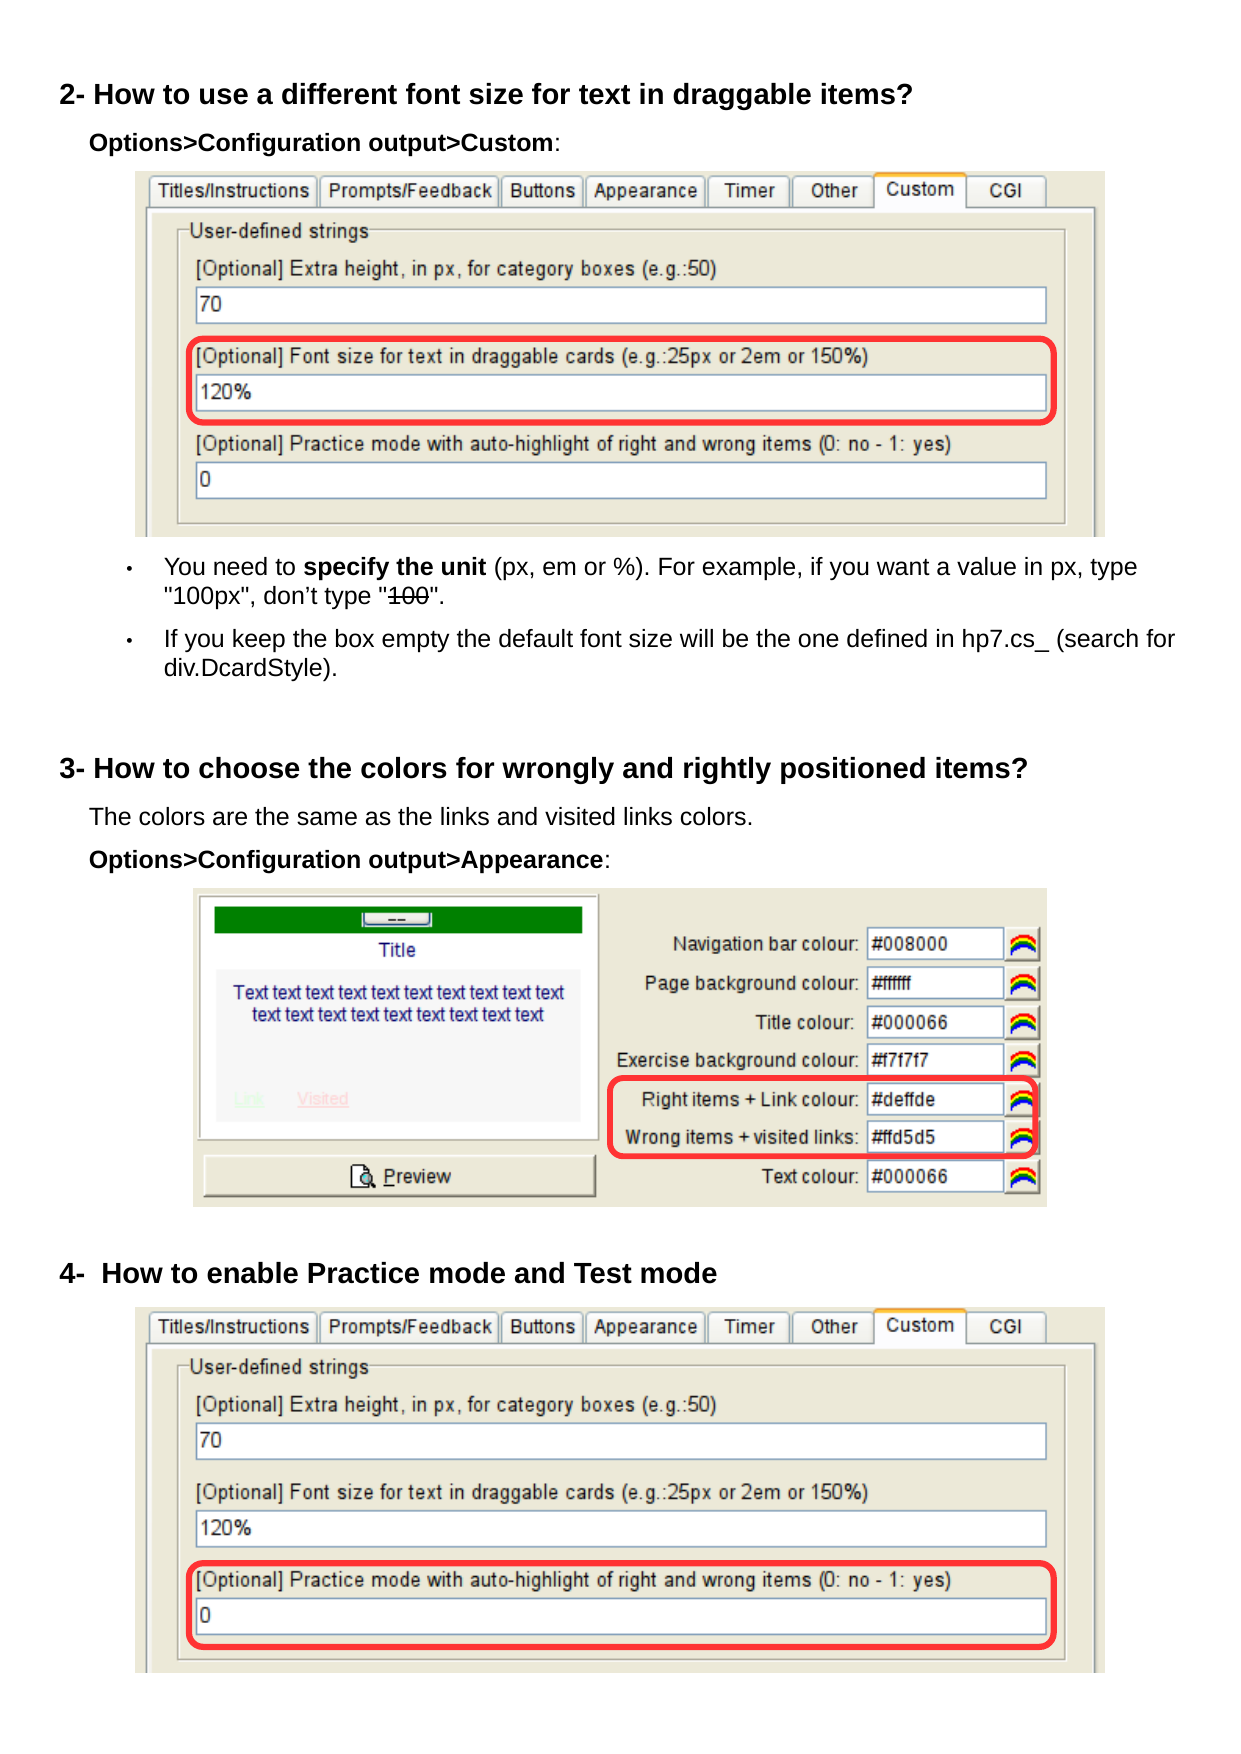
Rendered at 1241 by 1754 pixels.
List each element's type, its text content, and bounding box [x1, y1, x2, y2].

subtitle 4- How to enable Practice mode and Test mode [59, 1256, 1181, 1289]
subtitle 2- How to use a different font size for text in draggable items? [59, 77, 1181, 110]
picture [135, 1307, 1105, 1673]
list If you keep the box empty the default font size will be the one defined in hp7.cs_ (search for div.DcardStyle). [126, 624, 1181, 682]
picture [135, 171, 1105, 537]
text Options>Configuration output>Custom: [88, 128, 1181, 157]
text The colors are the same as the links and visited links colors. [88, 802, 1181, 831]
text Options>Configuration output>Appearance: [88, 846, 1181, 874]
picture [193, 888, 1047, 1207]
list You need to specify the unit (px, em or %). For example, if you want a value in px, type "100px", don’t type "100". [126, 552, 1181, 609]
subtitle 3- How to choose the colors for wrongly and rightly positioned items? [59, 751, 1181, 784]
